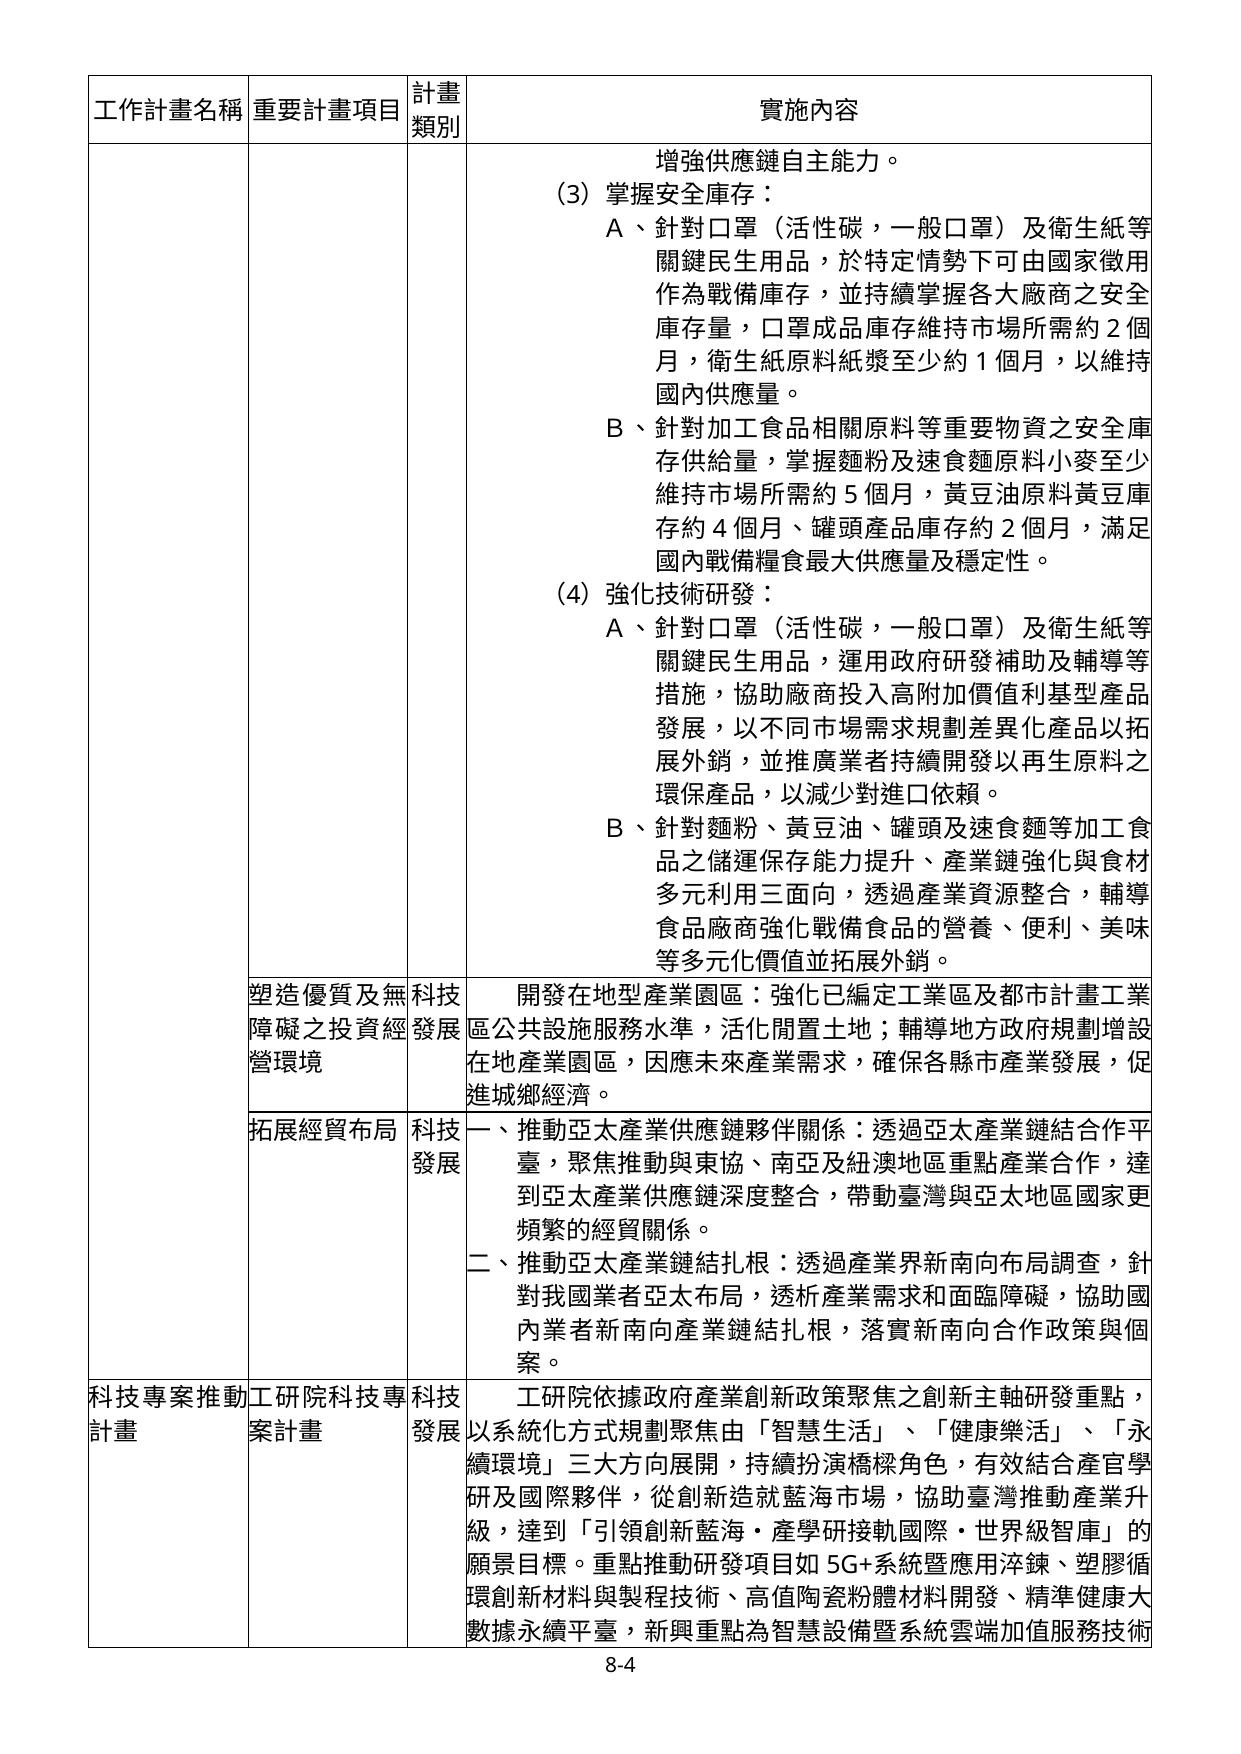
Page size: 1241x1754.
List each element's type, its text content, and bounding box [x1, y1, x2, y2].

table_cell 拓展經貿布局 [249, 1113, 407, 1379]
table_header 工作計畫名稱 [89, 76, 248, 143]
table_cell 科技發展 [408, 1113, 466, 1379]
table_cell 塑造優質及無障礙之投資經營環境 [249, 978, 407, 1111]
table_cell [89, 144, 248, 1379]
table_cell 開發在地型產業園區：強化已編定工業區及都市計畫工業區公共設施服務水準，活化閒置土地；輔導地方政府規劃增設在地產業園區，因應未來產業需求，確保各縣市產業發展，促進城鄉經濟。 [467, 978, 1151, 1111]
table_cell 工研院依據政府產業創新政策聚焦之創新主軸研發重點，以系統化方式規劃聚焦由「智慧生活」、「健康樂活」、「永續環境」三大方向展開，持續扮演橋樑角色，有效結合產官學研及國際夥伴，從創新造就藍海市場，協助臺灣推動產業升級，達到「引領創新藍海‧產學研接軌國際‧世界級智庫」的願景目標。重點推動研發項目如5G+系統暨應用淬鍊、塑膠循環創新材料與製程技術、高值陶瓷粉體材料開發、精準健康大數據永續平臺，新興重點為智慧設備暨系統雲端加值服務技術 [467, 1380, 1151, 1647]
table_cell 增強供應鏈自主能力。 （3）掌握安全庫存： Ａ、針對口罩（活性碳，一般口罩）及衛生紙等關鍵民生用品，於特定情勢下可由國家徵用作為戰備庫存，並持續掌握各大廠商之安全庫存量，口罩成品庫存維持市場所需約2個月，衛生紙原料紙漿至少約1個月，以維持國內供應量。 Ｂ、針對加工食品相關原料等重要物資之安全庫存供給量，掌握麵粉及速食麵原料小麥至少維持市場所需約5個月，黃豆油原料黃豆庫存約4個月、罐頭產品庫存約2個月，滿足國內戰備糧食最大供應量及穩定性。 （4）強化技術研發： Ａ、針對口罩（活性碳，一般口罩）及衛生紙等關鍵民生用品，運用政府研發補助及輔導等措施，協助廠商投入高附加價值利基型產品發展，以不同巿場需求規劃差異化產品以拓展外銷，並推廣業者持續開發以再生原料之環保產品，以減少對進口依賴。 Ｂ、針對麵粉、黃豆油、罐頭及速食麵等加工食品之儲運保存能力提升、產業鏈強化與食材多元利用三面向，透過產業資源整合，輔導食品廠商強化戰備食品的營養、便利、美味等多元化價值並拓展外銷。 [467, 144, 1151, 977]
table_cell 科技發展 [408, 1380, 466, 1647]
table_cell 工研院科技專案計畫 [249, 1380, 407, 1647]
table_cell [408, 144, 466, 977]
table_cell 科技發展 [408, 978, 466, 1111]
table_header 重要計畫項目 [249, 76, 407, 143]
table_header 實施內容 [467, 76, 1151, 143]
table_cell 一、推動亞太產業供應鏈夥伴關係：透過亞太產業鏈結合作平臺，聚焦推動與東協、南亞及紐澳地區重點產業合作，達到亞太產業供應鏈深度整合，帶動臺灣與亞太地區國家更頻繁的經貿關係。 二、推動亞太產業鏈結扎根：透過產業界新南向布局調查，針對我國業者亞太布局，透析產業需求和面臨障礙，協助國內業者新南向產業鏈結扎根，落實新南向合作政策與個案。 [467, 1113, 1151, 1379]
table_cell [249, 144, 407, 977]
table_header 計畫類別 [408, 76, 466, 143]
table_cell 科技專案推動計畫 [89, 1380, 248, 1647]
